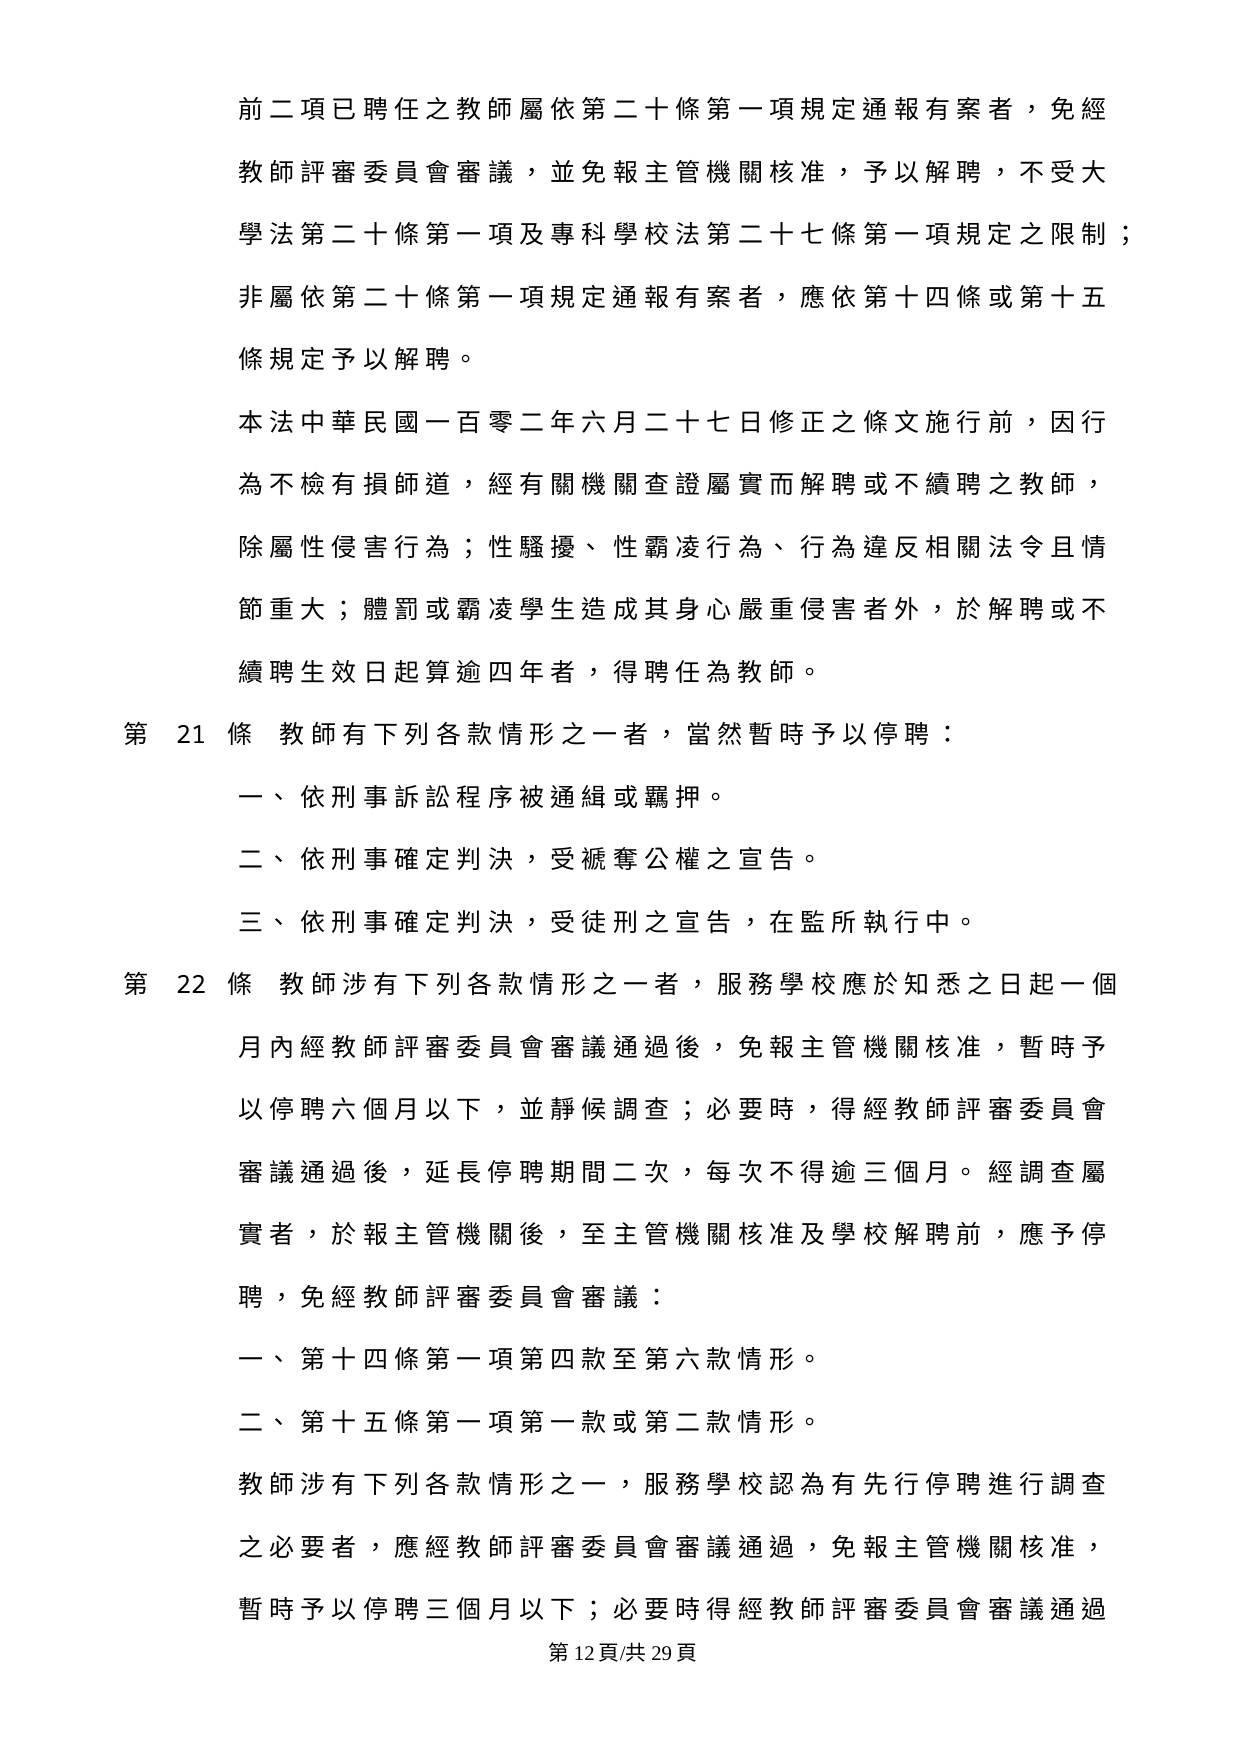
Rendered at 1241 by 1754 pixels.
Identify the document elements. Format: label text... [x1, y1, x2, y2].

text 二、第十五條第一項第一款或第二款情形。 [232, 1379, 1120, 1441]
text 一、第十四條第一項第四款至第六款情形。 [232, 1316, 1120, 1379]
text 第 22 條 教師涉有下列各款情形之一者，服務學校應於知悉之日起一個月內經教師評審委員會審議通過後，免報主管機關核准，暫時予以停聘六個月以下，並靜候調查；必要時，得經教師評審委員會審議通過後，延長停聘期間二次，每次不得逾三個月。經調查屬實者，於報主管機關後，至主管機關核准及學校解聘前，應予停聘，免經教師評審委員會審議： [120, 941, 1120, 1316]
text 三、依刑事確定判決，受徒刑之宣告，在監所執行中。 [232, 879, 1120, 941]
text 第 21 條 教師有下列各款情形之一者，當然暫時予以停聘： [120, 691, 1120, 754]
text 前二項已聘任之教師屬依第二十條第一項規定通報有案者，免經教師評審委員會審議，並免報主管機關核准，予以解聘，不受大學法第二十條第一項及專科學校法第二十七條第一項規定之限制；非屬依第二十條第一項規定通報有案者，應依第十四條或第十五條規定予以解聘。 [232, 66, 1120, 379]
text 本法中華民國一百零二年六月二十七日修正之條文施行前，因行為不檢有損師道，經有關機關查證屬實而解聘或不續聘之教師，除屬性侵害行為；性騷擾、性霸凌行為、行為違反相關法令且情節重大；體罰或霸凌學生造成其身心嚴重侵害者外，於解聘或不續聘生效日起算逾四年者，得聘任為教師。 [232, 379, 1120, 691]
text 二、依刑事確定判決，受褫奪公權之宣告。 [232, 816, 1120, 879]
text 教師涉有下列各款情形之一，服務學校認為有先行停聘進行調查之必要者，應經教師評審委員會審議通過，免報主管機關核准，暫時予以停聘三個月以下；必要時得經教師評審委員會審議通過 [232, 1441, 1120, 1629]
text 一、依刑事訴訟程序被通緝或羈押。 [232, 754, 1120, 816]
